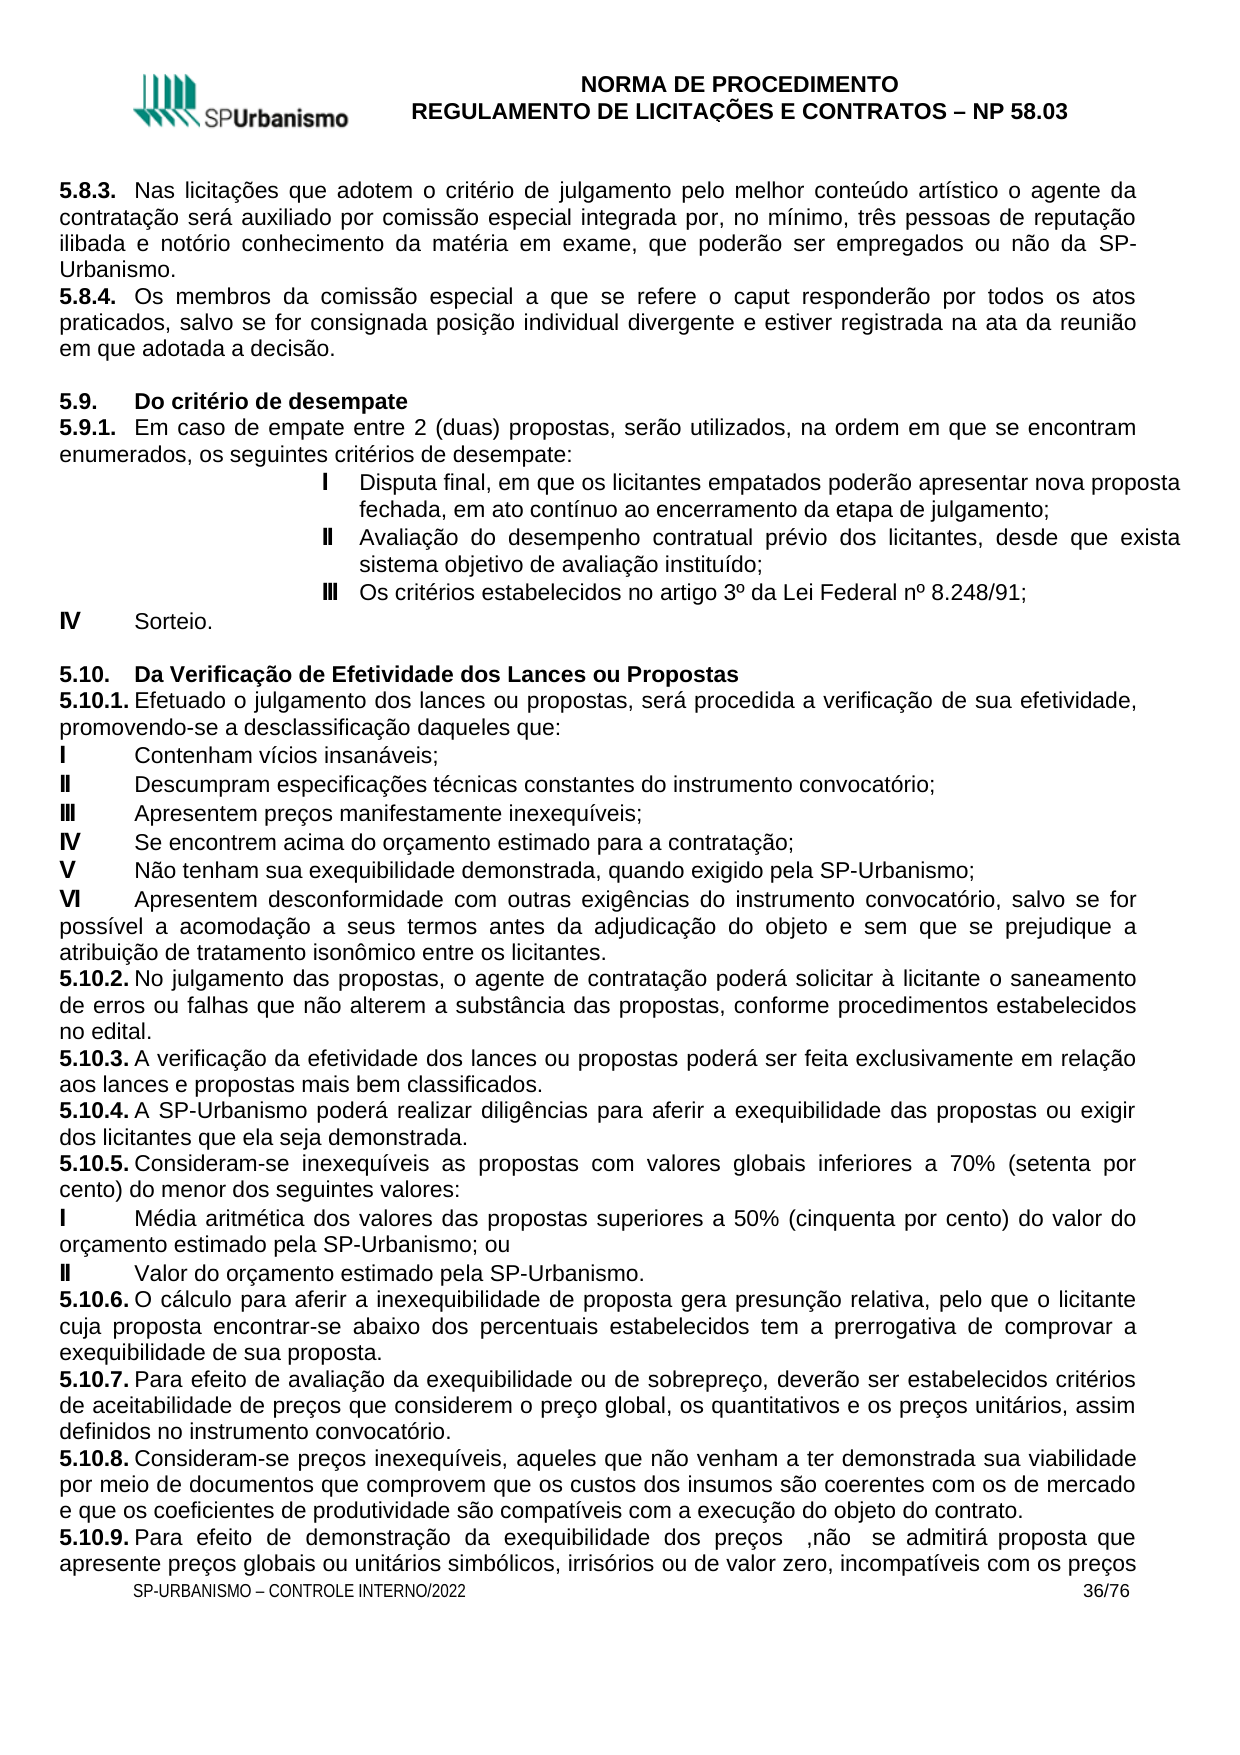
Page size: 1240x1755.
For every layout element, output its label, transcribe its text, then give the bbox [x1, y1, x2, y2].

list Apresentem preços manifestamente inexequíveis; [59, 798, 1137, 826]
list Contenham vícios insanáveis; [59, 740, 1137, 769]
list Da Verificação de Efetividade dos Lances ou Propostas [739, 661, 1137, 687]
list Descumpram especificações técnicas constantes do instrumento convocatório; [59, 769, 1137, 798]
list Os membros da comissão especial a que se refere o caput responderão por todos os atos praticados, salvo se for consignada posição individual divergente e estiver registrada na ata da reunião em que adotada a decisão. [59, 283, 1137, 362]
list O cálculo para aferir a inexequibilidade de proposta gera presunção relativa, pelo que o licitante cuja proposta encontrar-se abaixo dos percentuais estabelecidos tem a prerrogativa de comprovar a exequibilidade de sua proposta. [59, 1286, 1137, 1366]
list A SP-Urbanismo poderá realizar diligências para aferir a exequibilidade das propostas ou exigir dos licitantes que ela seja demonstrada. [59, 1097, 1137, 1150]
list Do critério de desempate [59, 388, 134, 414]
list Efetuado o julgamento dos lances ou propostas, será procedida a verificação de sua efetividade, promovendo-se a desclassificação daqueles que: [59, 687, 1137, 740]
list Do critério de desempate [414, 388, 1137, 414]
list Média aritmética dos valores das propostas superiores a 50% (cinquenta por cento) do valor do orçamento estimado pela SP-Urbanismo; ou [59, 1203, 1137, 1258]
list Para efeito de avaliação da exequibilidade ou de sobrepreço, deverão ser estabelecidos critérios de aceitabilidade de preços que considerem o preço global, os quantitativos e os preços unitários, assim definidos no instrumento convocatório. [59, 1366, 1137, 1444]
list Os critérios estabelecidos no artigo 3º da Lei Federal nº 8.248/91; [322, 577, 1181, 606]
list Se encontrem acima do orçamento estimado para a contratação; [59, 826, 1137, 855]
list No julgamento das propostas, o agente de contratação poderá solicitar à licitante o saneamento de erros ou falhas que não alterem a substância das propostas, conforme procedimentos estabelecidos no edital. [59, 965, 1137, 1044]
list A verificação da efetividade dos lances ou propostas poderá ser feita exclusivamente em relação aos lances e propostas mais bem classificados. [59, 1044, 1137, 1097]
list Valor do orçamento estimado pela SP-Urbanismo. [59, 1258, 1137, 1286]
list Para efeito de demonstração da exequibilidade dos preços ,não se admitirá proposta que apresente preços globais ou unitários simbólicos, irrisórios ou de valor zero, incompatíveis com os preços [59, 1524, 1137, 1576]
list Nas licitações que adotem o critério de julgamento pelo melhor conteúdo artístico o agente da contratação será auxiliado por comissão especial integrada por, no mínimo, três pessoas de reputação ilibada e notório conhecimento da matéria em exame, que poderão ser empregados ou não da SP-Urbanismo. [59, 177, 1137, 283]
list Apresentem desconformidade com outras exigências do instrumento convocatório, salvo se for possível a acomodação a seus termos antes da adjudicação do objeto e sem que se prejudique a atribuição de tratamento isonômico entre os licitantes. [59, 884, 1137, 965]
list Consideram-se inexequíveis as propostas com valores globais inferiores a 70% (setenta por cento) do menor dos seguintes valores: [59, 1150, 1137, 1203]
list Não tenham sua exequibilidade demonstrada, quando exigido pela SP-Urbanismo; [59, 855, 1137, 884]
list Da Verificação de Efetividade dos Lances ou Propostas [59, 661, 134, 687]
list Disputa final, em que os licitantes empatados poderão apresentar nova proposta fechada, em ato contínuo ao encerramento da etapa de julgamento; [322, 467, 1181, 522]
list Sorteio. [59, 606, 1137, 635]
list Consideram-se preços inexequíveis, aqueles que não venham a ter demonstrada sua viabilidade por meio de documentos que comprovem que os custos dos insumos são coerentes com os de mercado e que os coeficientes de produtividade são compatíveis com a execução do objeto do contrato. [59, 1444, 1137, 1524]
list Avaliação do desempenho contratual prévio dos licitantes, desde que exista sistema objetivo de avaliação instituído; [322, 522, 1181, 577]
list Em caso de empate entre 2 (duas) propostas, serão utilizados, na ordem em que se encontram enumerados, os seguintes critérios de desempate: [59, 414, 1137, 467]
